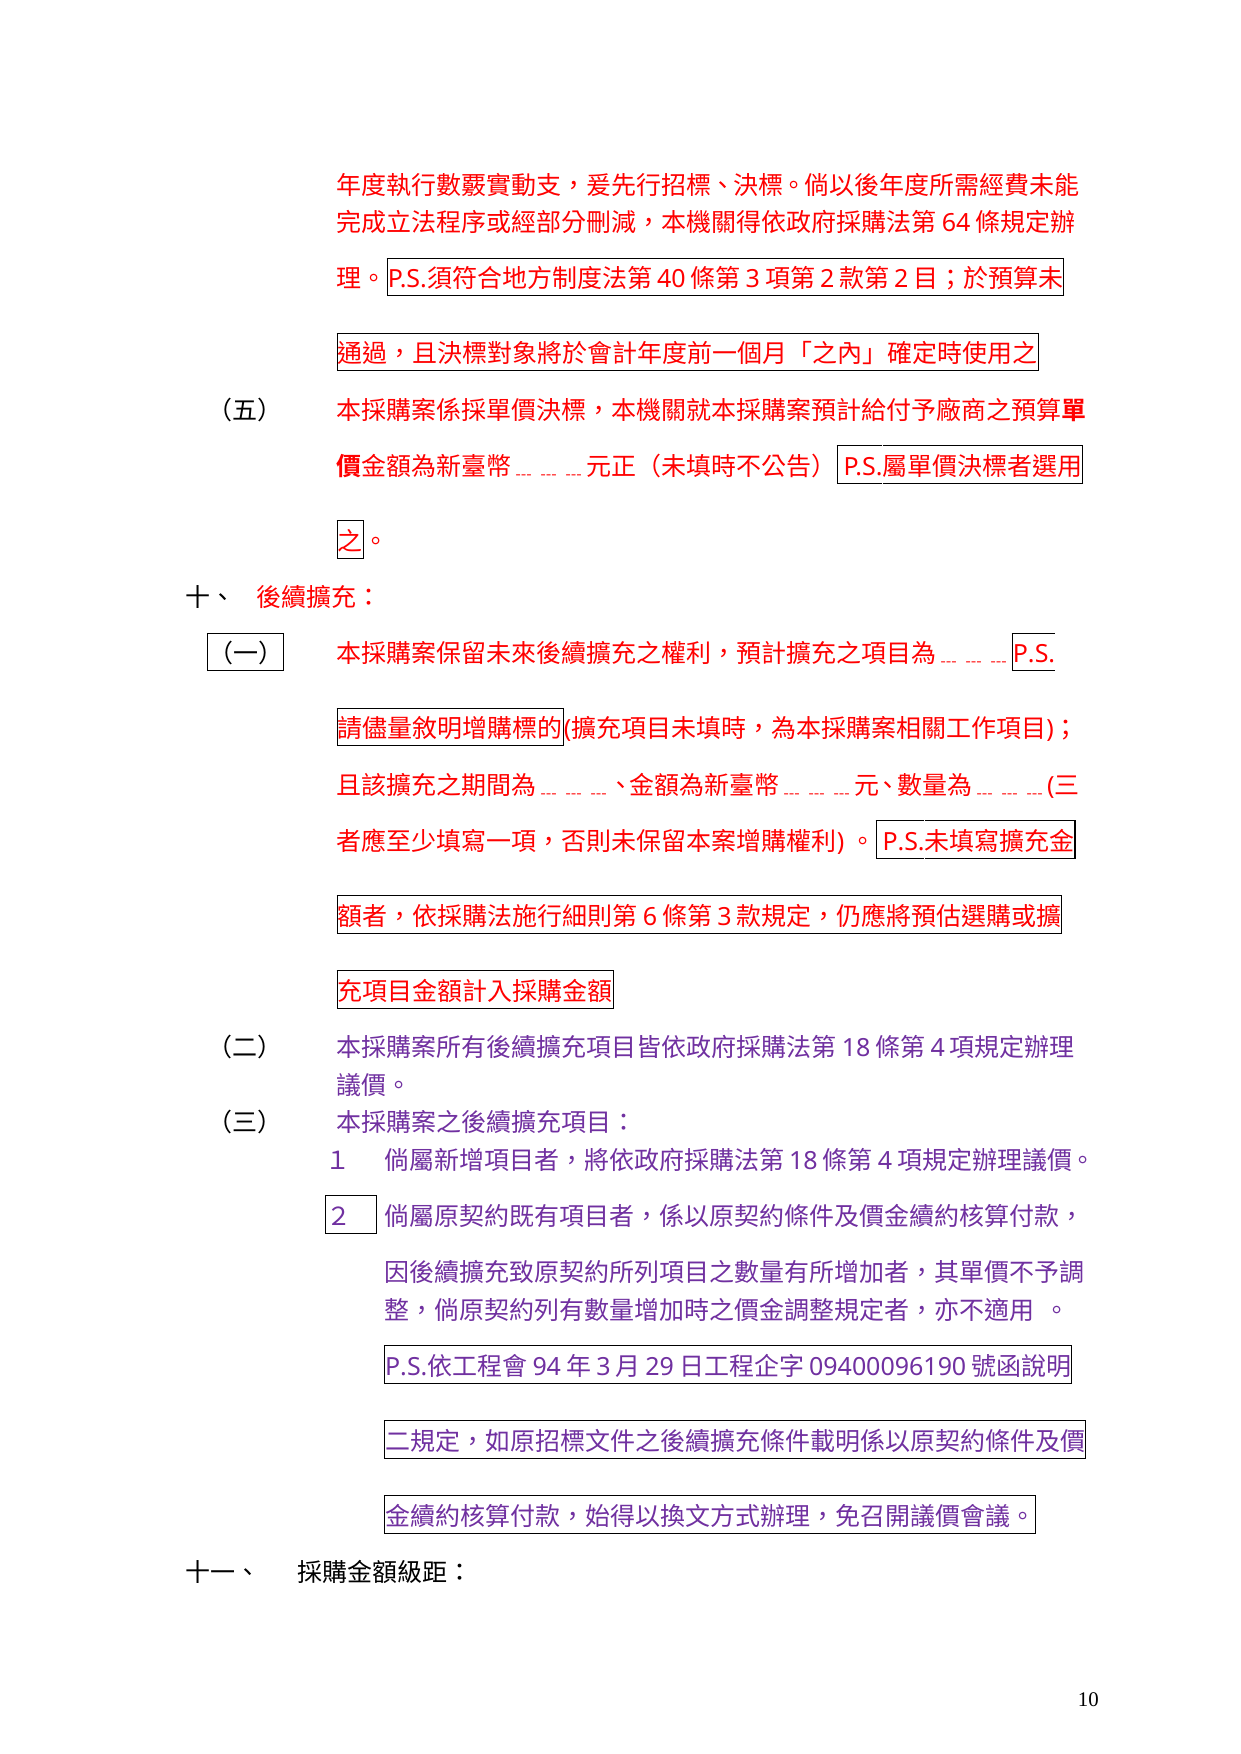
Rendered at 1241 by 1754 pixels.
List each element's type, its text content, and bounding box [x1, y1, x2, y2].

subtitle 本採購案保留未來後續擴充之權利，預計擴充之項目為﹍﹍﹍P.S.請儘量敘明增購標的(擴充項目未填時，為本採購案相關工作項目)；且該擴充之期間為﹍﹍﹍、金額為新臺幣﹍﹍﹍元、數量為﹍﹍﹍(三者應至少填寫一項，否則未保留本案增購權利) 。 P.S.未填寫擴充金額者，依採購法施行細則第6條第3款規定，仍應將預估選購或擴充項目金額計入採購金額 [207, 614, 1079, 1027]
subtitle 倘屬新增項目者，將依政府採購法第18條第4項規定辦理議價。 [325, 1139, 1092, 1177]
subtitle 年度執行數覈實動支，爰先行招標、決標。倘以後年度所需經費未能完成立法程序或經部分刪減，本機關得依政府採購法第64條規定辦理。P.S.須符合地方制度法第40條第3項第2款第2目；於預算未通過，且決標對象將於會計年度前一個月「之內」確定時使用之 [207, 164, 1079, 389]
subtitle 本採購案係採單價決標，本機關就本採購案預計給付予廠商之預算單價金額為新臺幣﹍﹍﹍元正（未填時不公告） P.S.屬單價決標者選用之。 [207, 389, 1092, 577]
subtitle 後續擴充： [185, 577, 1079, 614]
subtitle 倘屬原契約既有項目者，係以原契約條件及價金續約核算付款，因後續擴充致原契約所列項目之數量有所增加者，其單價不予調整，倘原契約列有數量增加時之價金調整規定者，亦不適用。P.S.依工程會94年3月29日工程企字09400096190號函說明二規定，如原招標文件之後續擴充條件載明係以原契約條件及價金續約核算付款，始得以換文方式辦理，免召開議價會議。 [325, 1177, 1092, 1552]
subtitle 本採購案所有後續擴充項目皆依政府採購法第18條第4項規定辦理議價。 [207, 1027, 1092, 1102]
subtitle 採購金額級距： [185, 1552, 1079, 1589]
subtitle 本採購案之後續擴充項目： [207, 1102, 1092, 1139]
